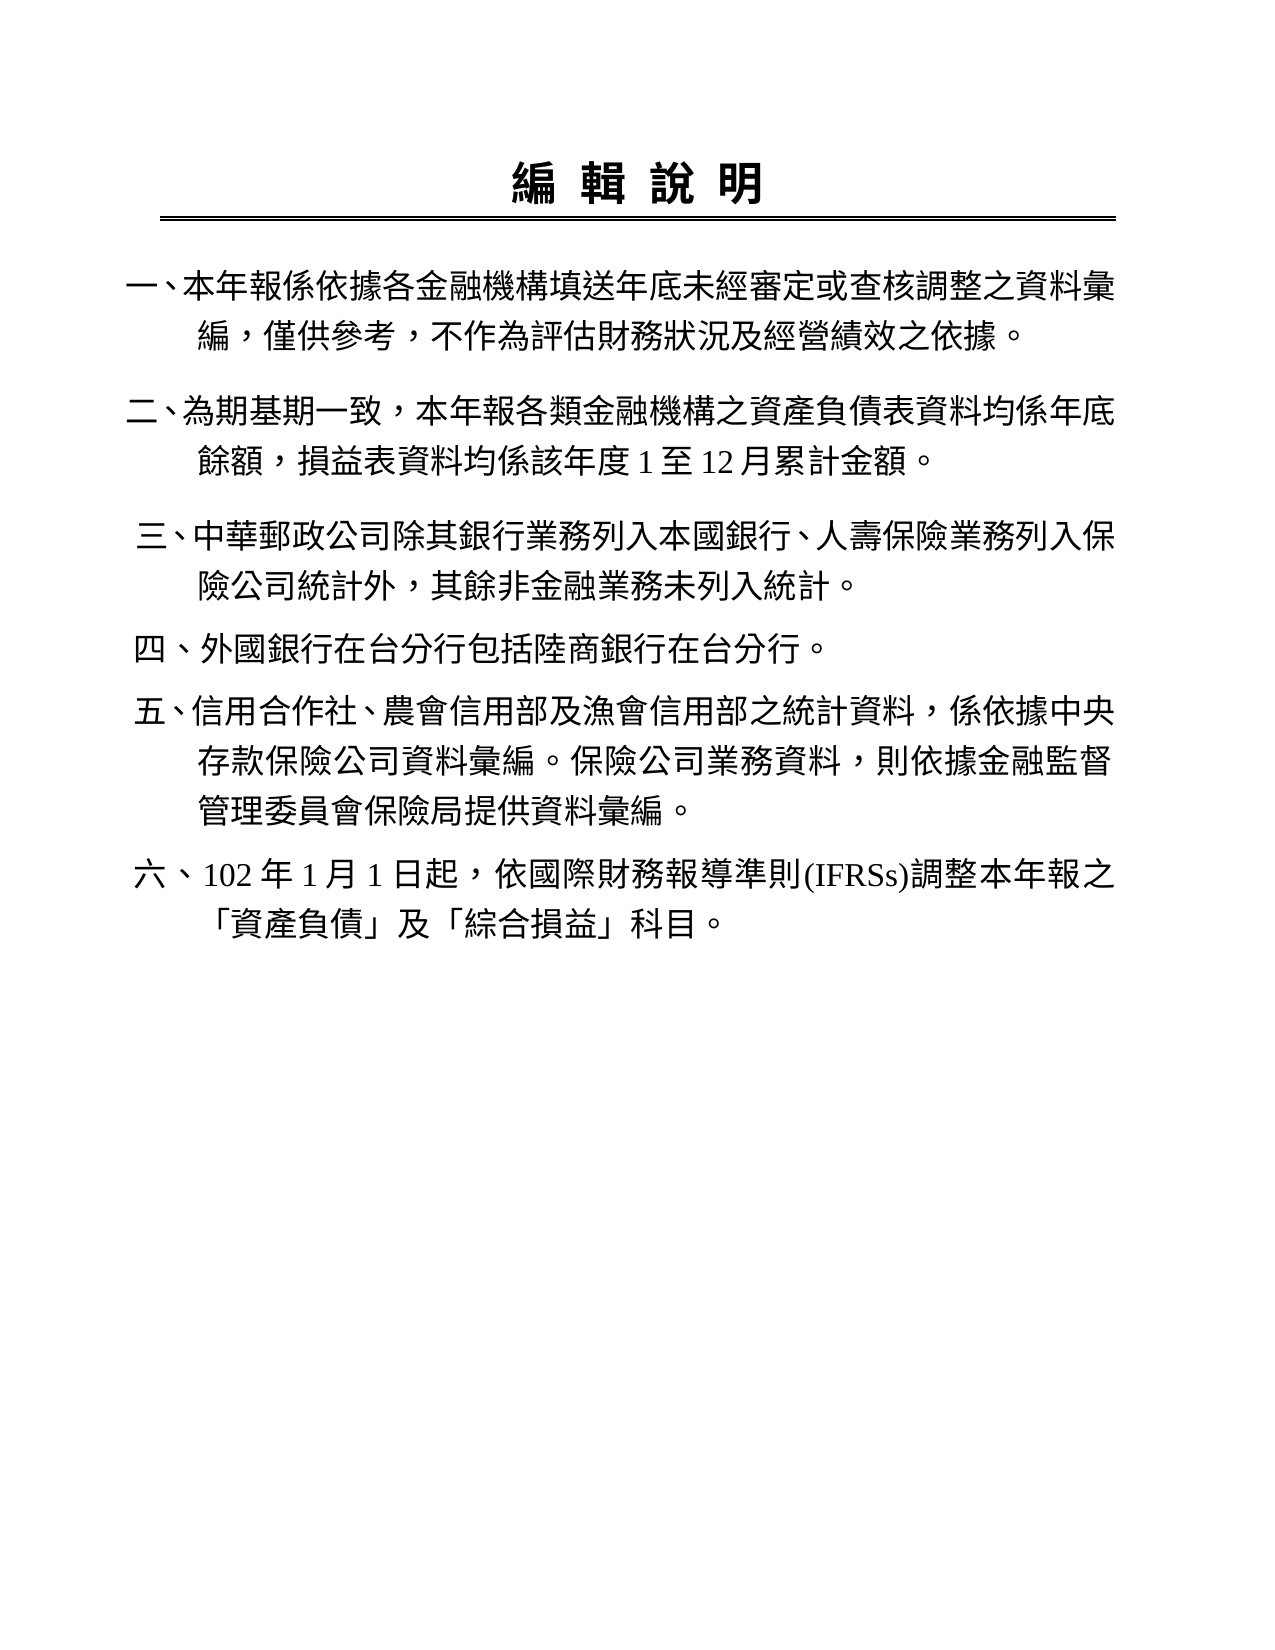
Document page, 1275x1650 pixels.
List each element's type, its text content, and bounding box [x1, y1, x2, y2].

text 四、外國銀行在台分行包括陸商銀行在台分行。 [133, 621, 1116, 671]
text 一、本年報係依據各金融機構填送年底未經審定或查核調整之資料彙編，僅供參考，不作為評估財務狀況及經營績效之依據。 [100, 258, 1116, 358]
text 編 輯 說 明 [159, 148, 1116, 221]
text 三、中華郵政公司除其銀行業務列入本國銀行、人壽保險業務列入保險公司統計外，其餘非金融業務未列入統計。 [135, 508, 1116, 608]
text 五、信用合作社、農會信用部及漁會信用部之統計資料，係依據中央存款保險公司資料彙編。保險公司業務資料，則依據金融監督管理委員會保險局提供資料彙編。 [133, 683, 1116, 833]
text 六、102年1月1日起，依國際財務報導準則(IFRSs)調整本年報之「資產負債」及「綜合損益」科目。 [133, 846, 1116, 946]
text 二、為期基期一致，本年報各類金融機構之資產負債表資料均係年底餘額，損益表資料均係該年度1至12月累計金額。 [100, 383, 1116, 483]
